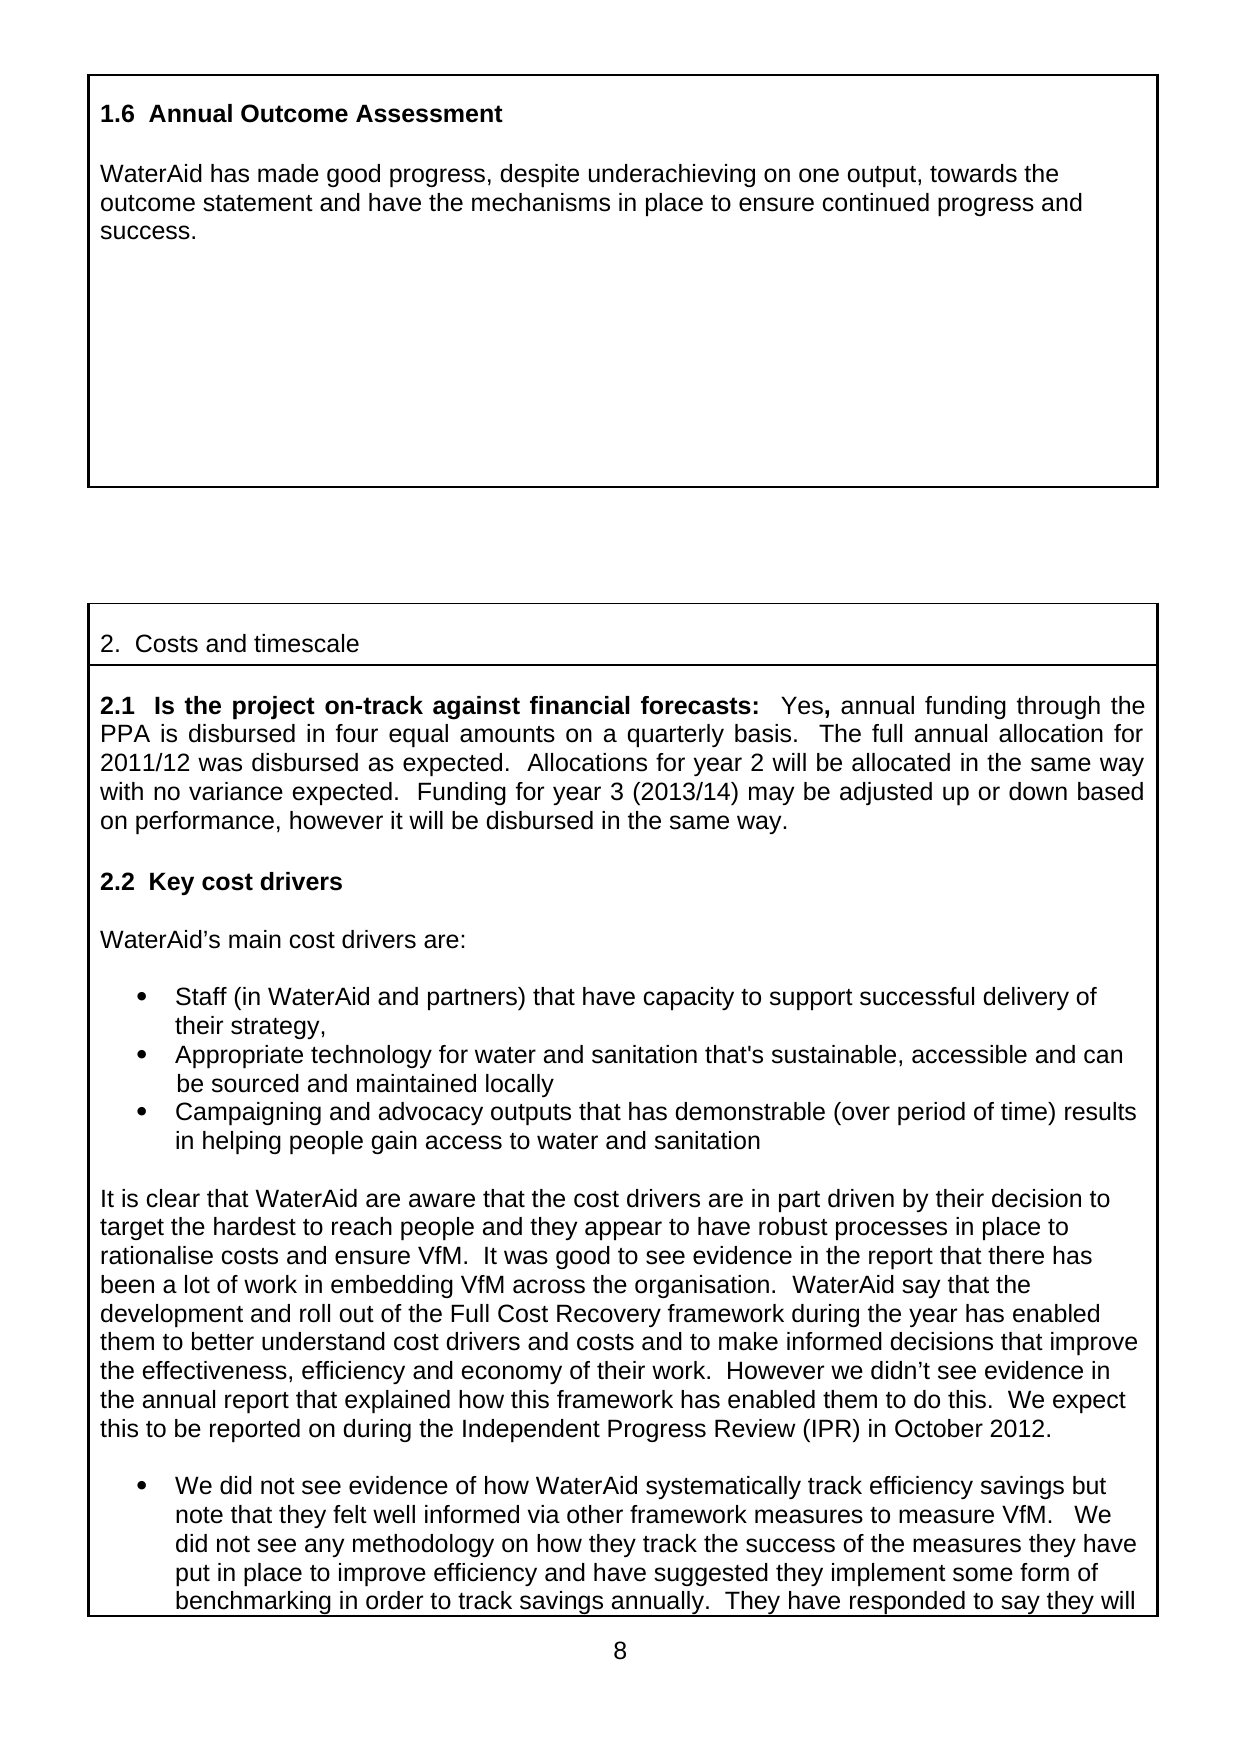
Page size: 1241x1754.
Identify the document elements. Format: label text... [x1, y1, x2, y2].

table_cell 2.1 Is the project on-track against financial forecasts: Yes, annual funding through the PPA is disbursed in four equal amounts on a quarterly basis. The full annual allocation for 2011/12 was disbursed as expected. Allocations for year 2 will be allocated in the same way with no variance expected. Funding for year 3 (2013/14) may be adjusted up or down based on performance, however it will be disbursed in the same way. 2.2 Key cost drivers WaterAid’s main cost drivers are: Staff (in WaterAid and partners) that have capacity to support successful delivery of their strategy, Appropriate technology for water and sanitation that's sustainable, accessible and can be sourced and maintained locally Campaigning and advocacy outputs that has demonstrable (over period of time) results in helping people gain access to water and sanitation It is clear that WaterAid are aware that the cost drivers are in part driven by their decision to target the hardest to reach people and they appear to have robust processes in place to rationalise costs and ensure VfM. It was good to see evidence in the report that there has been a lot of work in embedding VfM across the organisation. WaterAid say that the development and roll out of the Full Cost Recovery framework during the year has enabled them to better understand cost drivers and costs and to make informed decisions that improve the effectiveness, efficiency and economy of their work. However we didn’t see evidence in the annual report that explained how this framework has enabled them to do this. We expect this to be reported on during the Independent Progress Review (IPR) in October 2012. We did not see evidence of how WaterAid systematically track efficiency savings but note that they felt well informed via other framework measures to measure VfM. We did not see any methodology on how they track the success of the measures they have put in place to improve efficiency and have suggested they implement some form of benchmarking in order to track savings annually. They have responded to say they will [90, 666, 1156, 1615]
table_cell 1.6 Annual Outcome Assessment WaterAid has made good progress, despite underachieving on one output, towards the outcome statement and have the mechanisms in place to ensure continued progress and success. [90, 76, 1156, 486]
table_header 2. Costs and timescale [90, 604, 1156, 664]
